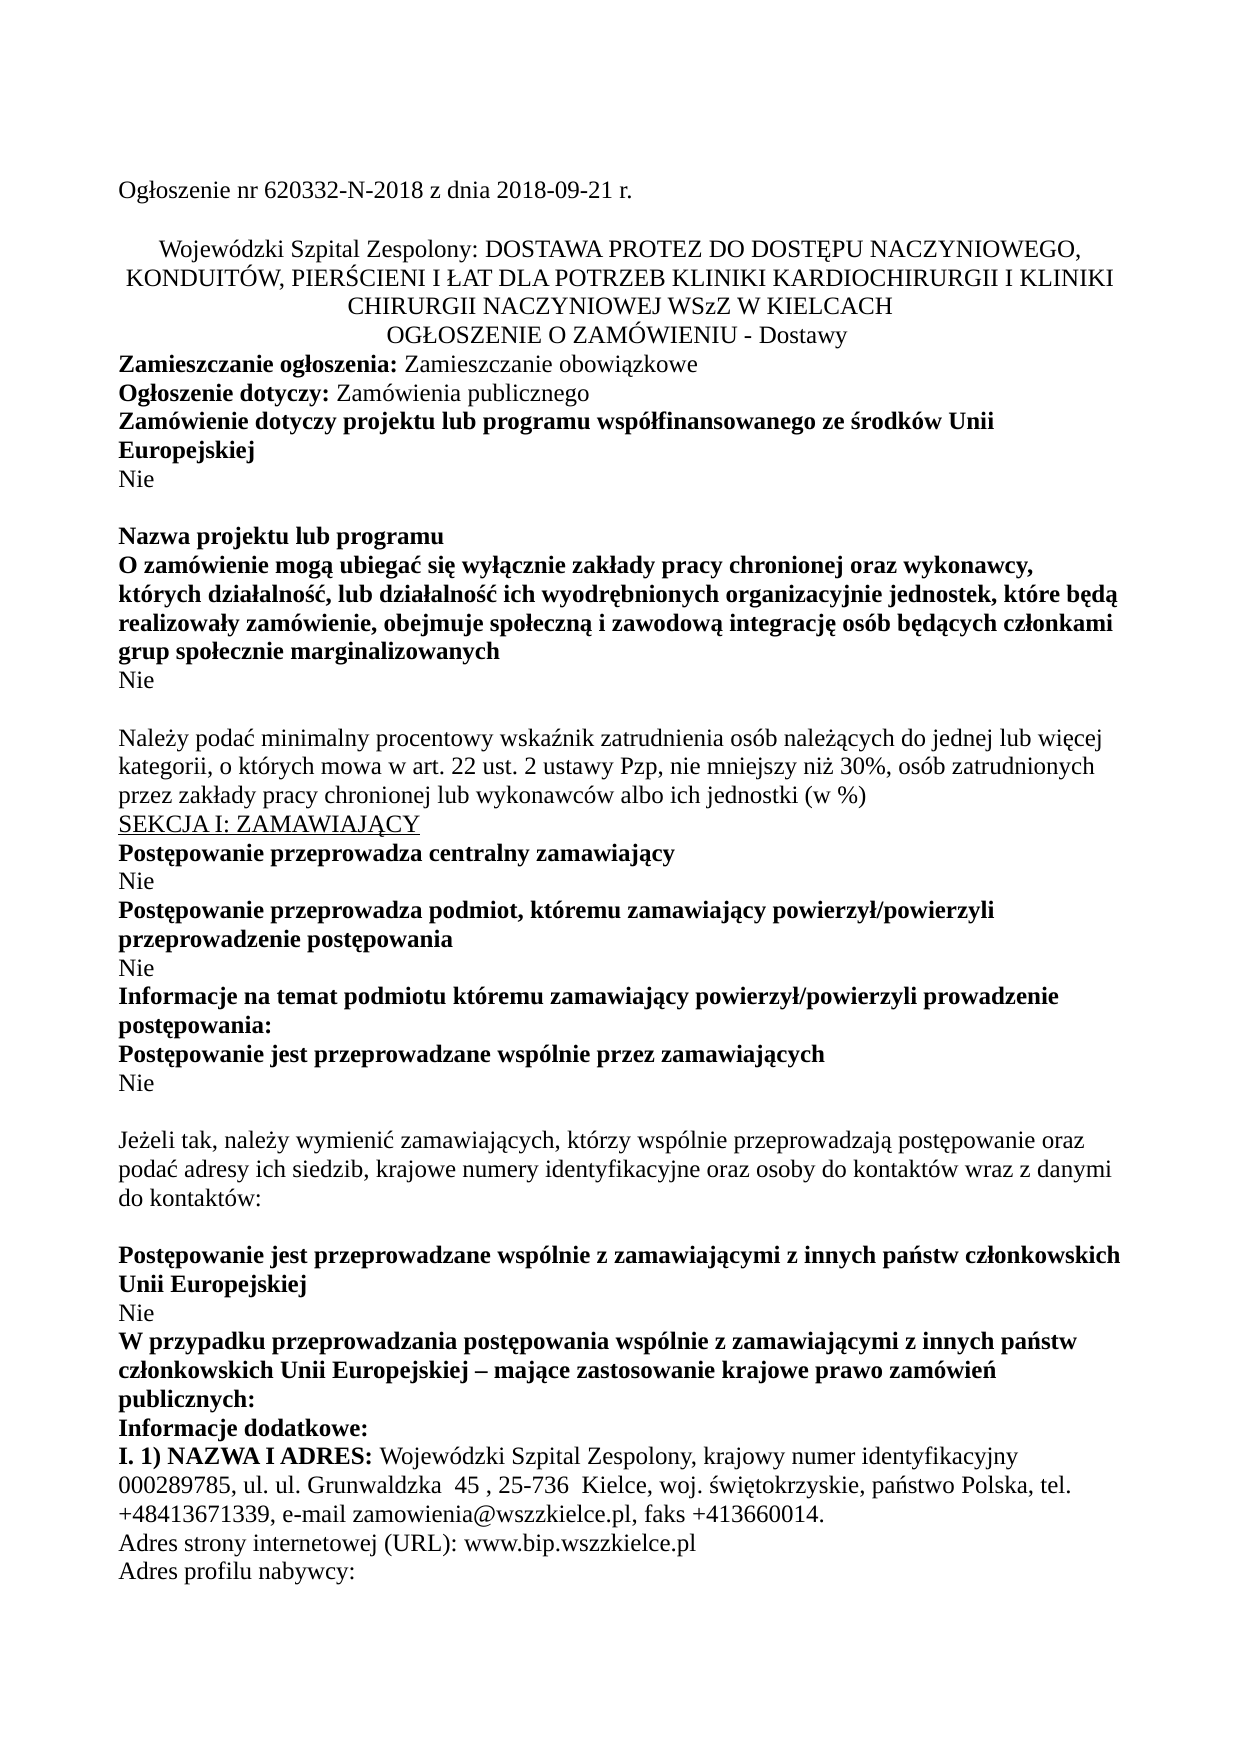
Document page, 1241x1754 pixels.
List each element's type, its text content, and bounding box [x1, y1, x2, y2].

text Postępowanie przeprowadza centralny zamawiający [118, 838, 1122, 866]
text O zamówienie mogą ubiegać się wyłącznie zakłady pracy chronionej oraz wykonawcy, których działalność, lub działalność ich wyodrębnionych organizacyjnie jednostek, które będą realizowały zamówienie, obejmuje społeczną i zawodową integrację osób będących członkami grup społecznie marginalizowanych [118, 550, 1122, 665]
text I. 1) NAZWA I ADRES: Wojewódzki Szpital Zespolony, krajowy numer identyfikacyjny 000289785, ul. ul. Grunwaldzka 45 , 25-736 Kielce, woj. świętokrzyskie, państwo Polska, tel. +48413671339, e-mail zamowienia@wszzkielce.pl, faks +413660014. Adres strony internetowej (URL): www.bip.wszzkielce.pl Adres profilu nabywcy: [118, 1441, 1122, 1585]
text Informacje na temat podmiotu któremu zamawiający powierzył/powierzyli prowadzenie postępowania: Postępowanie jest przeprowadzane wspólnie przez zamawiających [118, 981, 1122, 1068]
text Postępowanie przeprowadza podmiot, któremu zamawiający powierzył/powierzyli przeprowadzenie postępowania [118, 895, 1122, 953]
text W przypadku przeprowadzania postępowania wspólnie z zamawiającymi z innych państw członkowskich Unii Europejskiej – mające zastosowanie krajowe prawo zamówień publicznych: Informacje dodatkowe: [118, 1326, 1122, 1441]
text Nie [118, 1068, 1122, 1096]
text Zamieszczanie ogłoszenia: Zamieszczanie obowiązkowe [118, 349, 1122, 378]
text Ogłoszenie dotyczy: Zamówienia publicznego [118, 378, 1122, 406]
text Zamówienie dotyczy projektu lub programu współfinansowanego ze środków Unii Europejskiej [118, 406, 1122, 464]
text Należy podać minimalny procentowy wskaźnik zatrudnienia osób należących do jednej lub więcej kategorii, o których mowa w art. 22 ust. 2 ustawy Pzp, nie mniejszy niż 30%, osób zatrudnionych przez zakłady pracy chronionej lub wykonawców albo ich jednostki (w %) [118, 694, 1122, 809]
text Nie [118, 464, 1122, 493]
text Nie [118, 953, 1122, 981]
text Nie [118, 665, 1122, 694]
text Nie [118, 1298, 1122, 1326]
text Wojewódzki Szpital Zespolony: DOSTAWA PROTEZ DO DOSTĘPU NACZYNIOWEGO, KONDUITÓW, PIERŚCIENI I ŁAT DLA POTRZEB KLINIKI KARDIOCHIRURGII I KLINIKI CHIRURGII NACZYNIOWEJ WSzZ W KIELCACH OGŁOSZENIE O ZAMÓWIENIU - Dostawy [118, 234, 1122, 349]
text Nie [118, 866, 1122, 895]
text Jeżeli tak, należy wymienić zamawiających, którzy wspólnie przeprowadzają postępowanie oraz podać adresy ich siedzib, krajowe numery identyfikacyjne oraz osoby do kontaktów wraz z danymi do kontaktów: Postępowanie jest przeprowadzane wspólnie z zamawiającymi z innych państw członkowskich Unii Europejskiej [118, 1096, 1122, 1298]
text SEKCJA I: ZAMAWIAJĄCY [118, 809, 1122, 838]
text Nazwa projektu lub programu [118, 493, 1122, 550]
text Ogłoszenie nr 620332-N-2018 z dnia 2018-09-21 r. [118, 118, 1122, 204]
